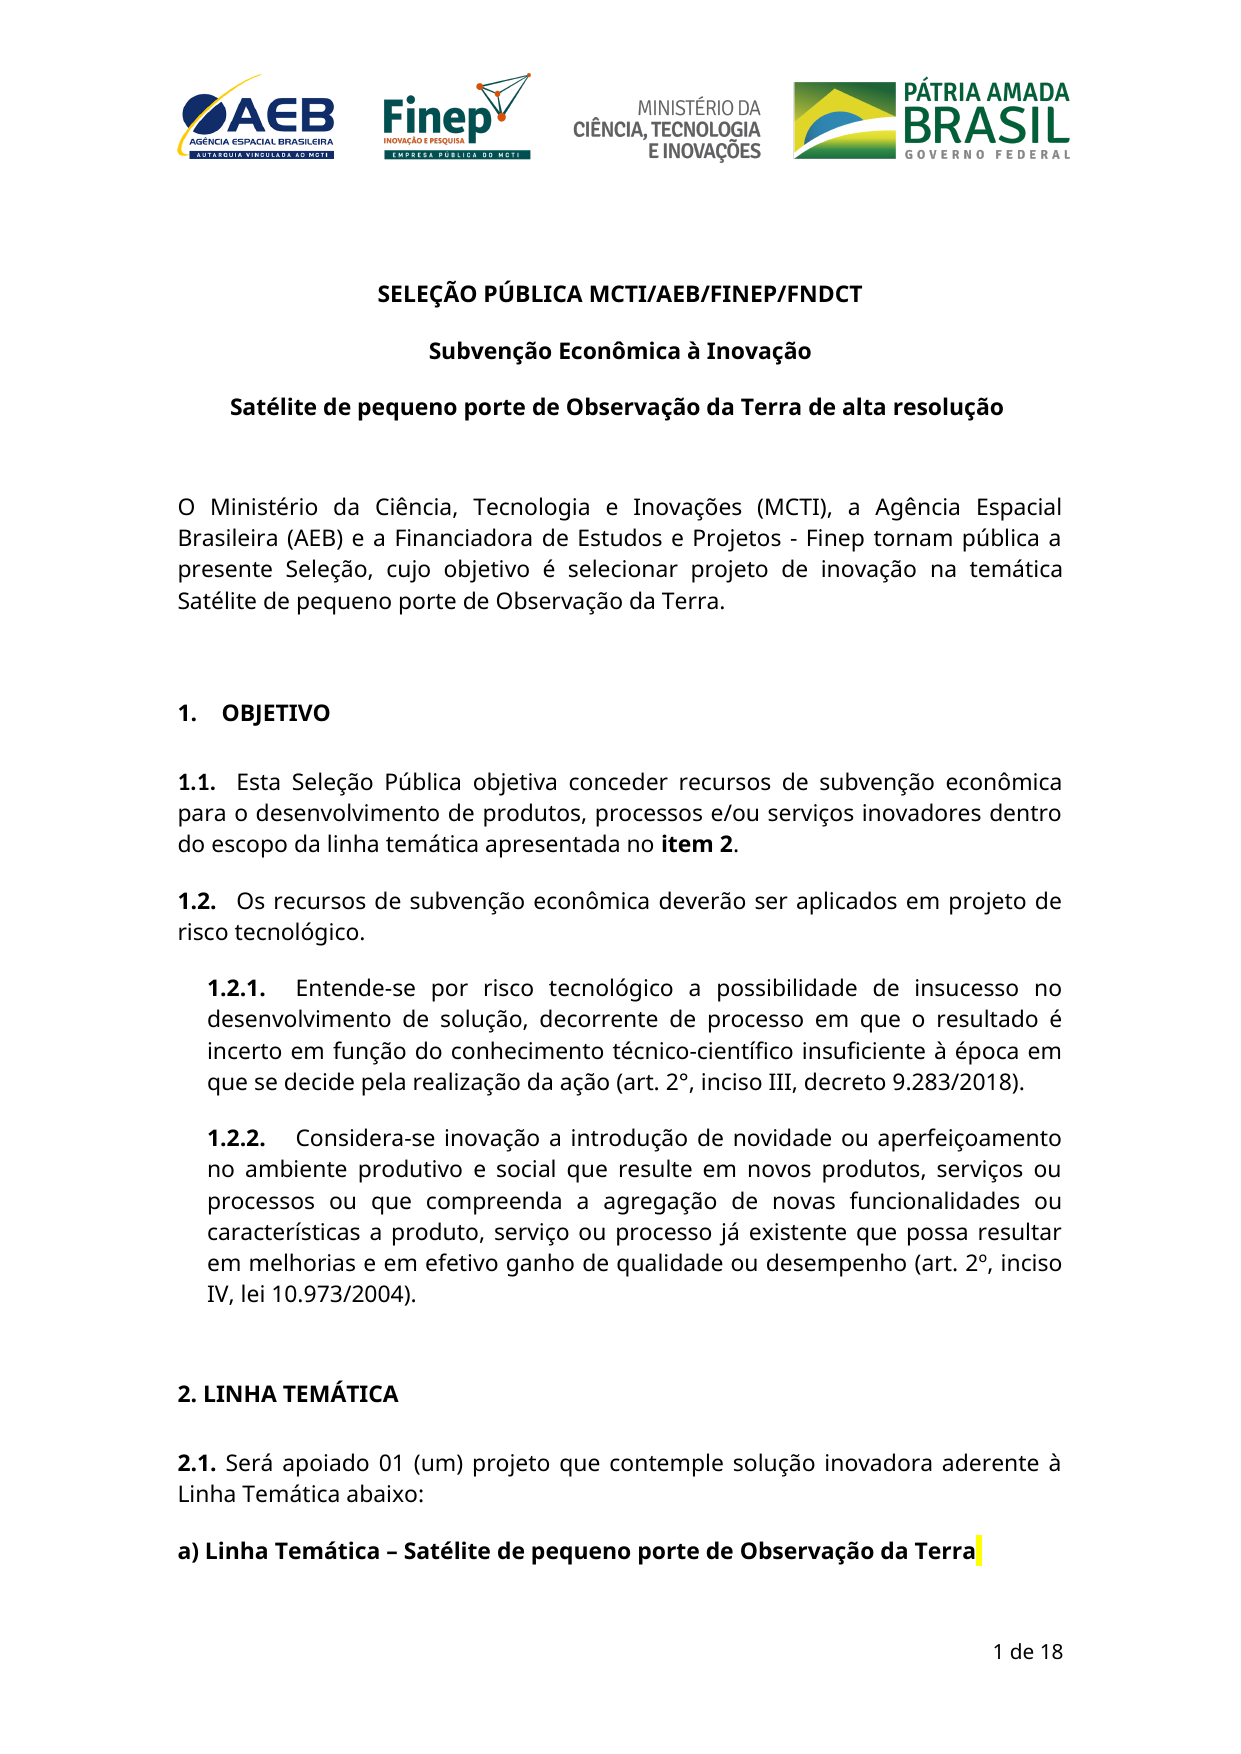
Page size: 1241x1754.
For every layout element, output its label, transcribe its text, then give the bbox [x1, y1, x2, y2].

text O Ministério da Ciência, Tecnologia e Inovações (MCTI), a Agência Espacial Brasileira (AEB) e a Financiadora de Estudos e Projetos - Finep tornam pública a presente Seleção, cujo objetivo é selecionar projeto de inovação na temática Satélite de pequeno porte de Observação da Terra. [177, 491, 1063, 616]
text a) Linha Temática – Satélite de pequeno porte de Observação da Terra [177, 1534, 1063, 1566]
text Satélite de pequeno porte de Observação da Terra de alta resolução [177, 391, 1063, 422]
list Esta Seleção Pública objetiva conceder recursos de subvenção econômica para o desenvolvimento de produtos, processos e/ou serviços inovadores dentro do escopo da linha temática apresentada no item 2. [177, 766, 1063, 859]
list OBJETIVO [177, 697, 1063, 728]
list 2.1. Será apoiado 01 (um) projeto que contemple solução inovadora aderente à Linha Temática abaixo: [177, 1447, 1063, 1509]
list Os recursos de subvenção econômica deverão ser aplicados em projeto de risco tecnológico. [177, 884, 1063, 947]
text Subvenção Econômica à Inovação [177, 334, 1063, 366]
text SELEÇÃO PÚBLICA MCTI/AEB/FINEP/FNDCT [177, 278, 1063, 309]
list Entende-se por risco tecnológico a possibilidade de insucesso no desenvolvimento de solução, decorrente de processo em que o resultado é incerto em função do conhecimento técnico-científico insuficiente à época em que se decide pela realização da ação (art. 2°, inciso III, decreto 9.283/2018). [207, 972, 1063, 1097]
text 2. LINHA TEMÁTICA [177, 1378, 1063, 1409]
list Considera-se inovação a introdução de novidade ou aperfeiçoamento no ambiente produtivo e social que resulte em novos produtos, serviços ou processos ou que compreenda a agregação de novas funcionalidades ou características a produto, serviço ou processo já existente que possa resultar em melhorias e em efetivo ganho de qualidade ou desempenho (art. 2º, inciso IV, lei 10.973/2004). [207, 1122, 1063, 1309]
